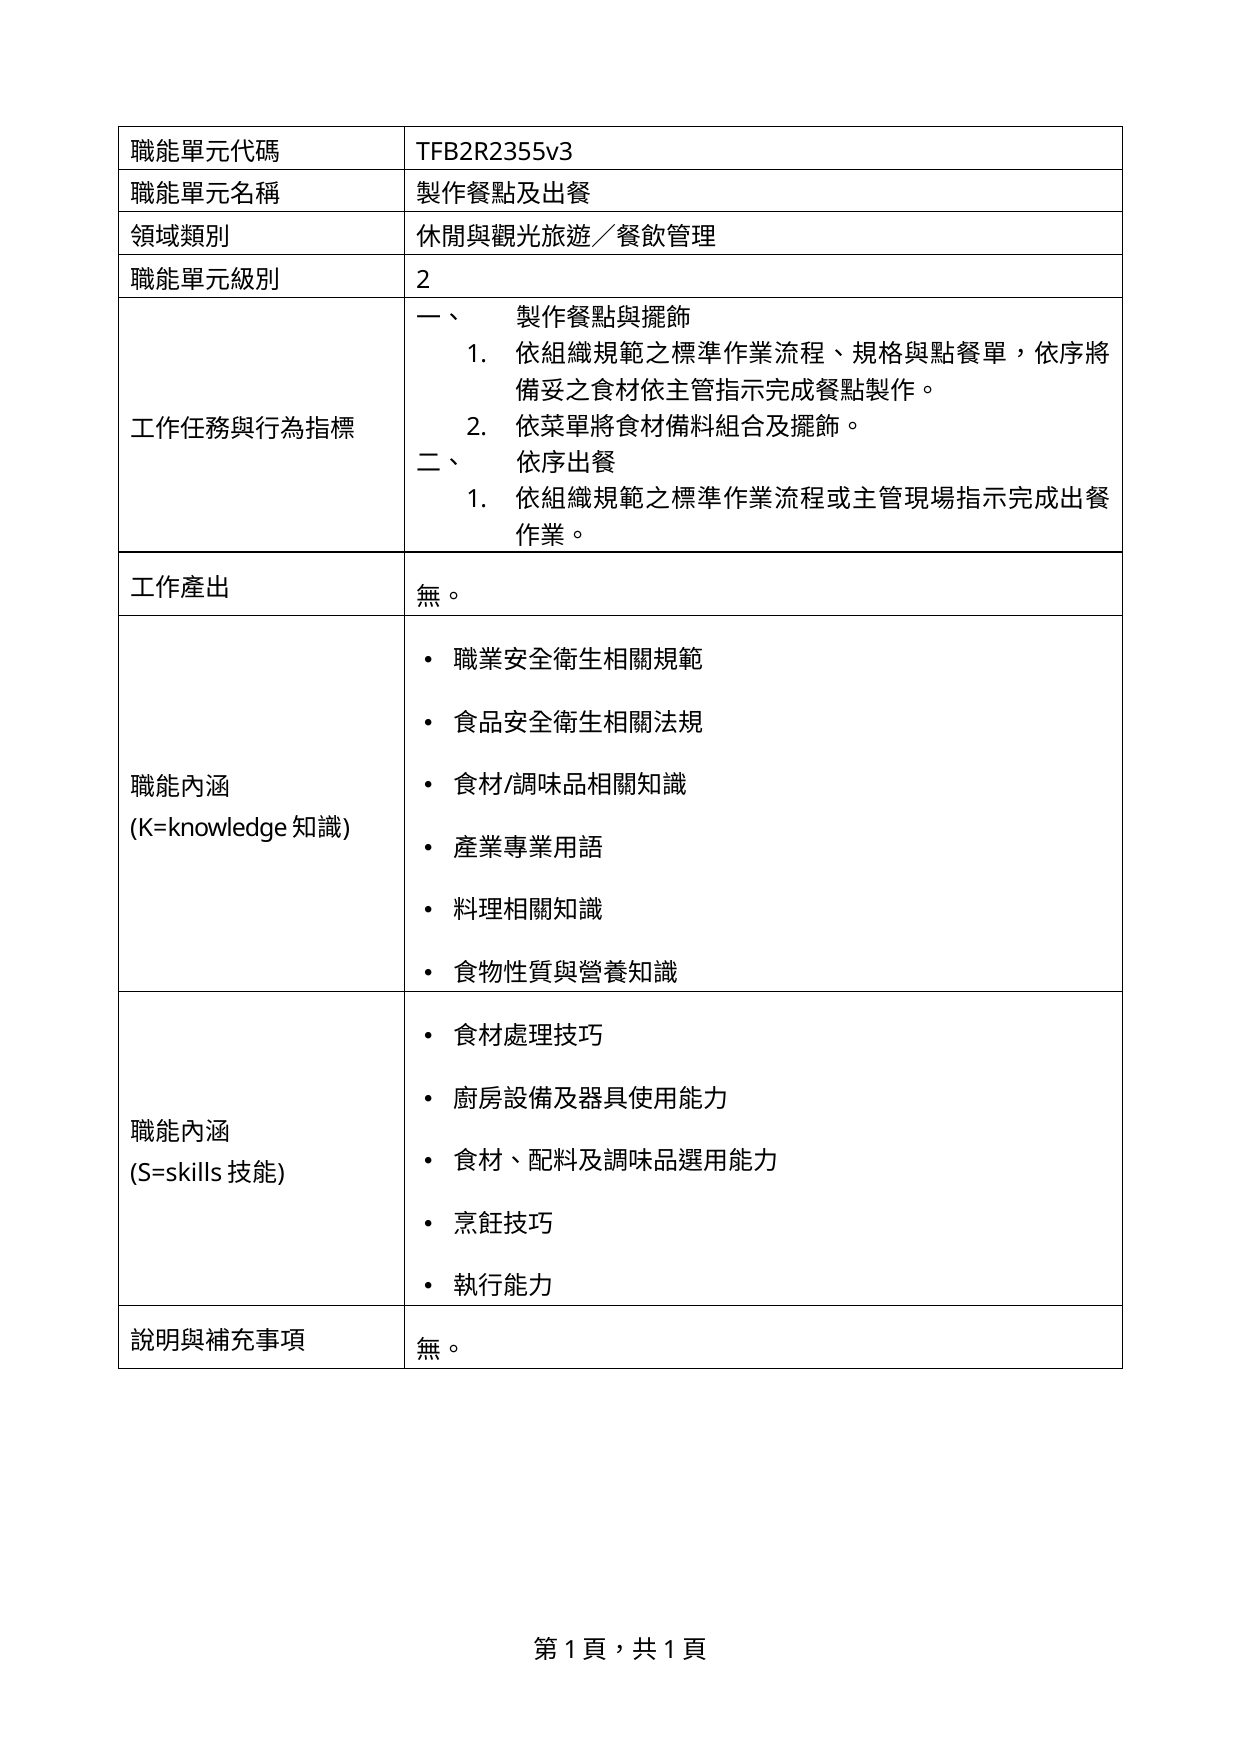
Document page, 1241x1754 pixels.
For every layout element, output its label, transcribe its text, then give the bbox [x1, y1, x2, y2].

table_cell 職能單元名稱 [119, 170, 404, 211]
table_cell 無。 [405, 553, 1122, 615]
table_header 職能單元代碼 [119, 127, 404, 168]
table_cell 工作任務與行為指標 [119, 298, 404, 551]
table_cell 製作餐點與擺飾 依組織規範之標準作業流程、規格與點餐單，依序將備妥之食材依主管指示完成餐點製作。 依菜單將食材備料組合及擺飾。 依序出餐 依組織規範之標準作業流程或主管現場指示完成出餐作業。 [405, 298, 1122, 551]
table_cell 工作產出 [119, 553, 404, 615]
table_cell 職能內涵 (K=knowledge知識) [119, 616, 404, 991]
table_cell 食材處理技巧 廚房設備及器具使用能力 食材、配料及調味品選用能力 烹飪技巧 執行能力 [405, 992, 1122, 1304]
table_cell 職業安全衛生相關規範 食品安全衛生相關法規 食材/調味品相關知識 產業專業用語 料理相關知識 食物性質與營養知識 [405, 616, 1122, 991]
table_cell 職能內涵 (S=skills技能) [119, 992, 404, 1304]
table_header TFB2R2355v3 [405, 127, 1122, 168]
table_cell 無。 [405, 1306, 1122, 1368]
table_cell 領域類別 [119, 212, 404, 254]
table_cell 休閒與觀光旅遊／餐飲管理 [405, 212, 1122, 254]
table_cell 2 [405, 255, 1122, 297]
table_cell 職能單元級別 [119, 255, 404, 297]
table_cell 製作餐點及出餐 [405, 170, 1122, 211]
table_cell 說明與補充事項 [119, 1306, 404, 1368]
